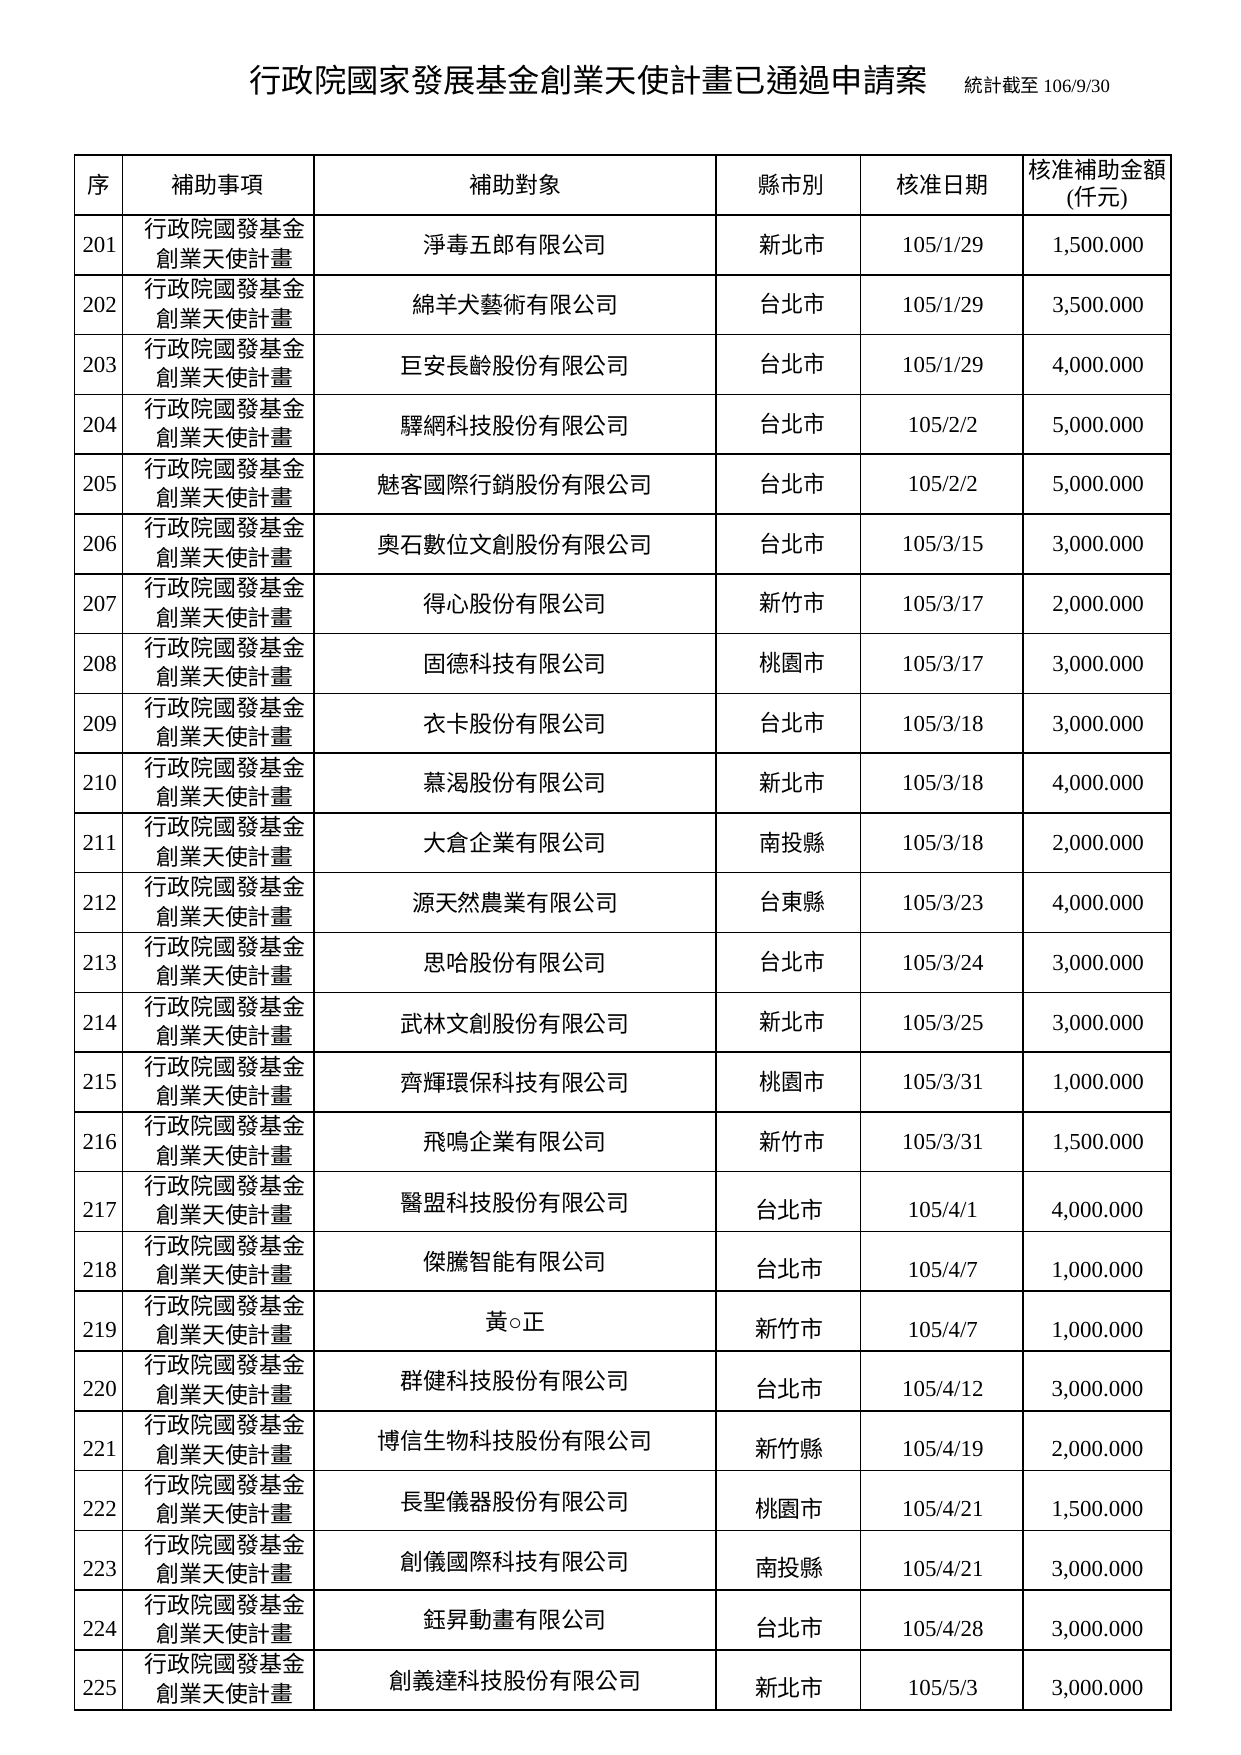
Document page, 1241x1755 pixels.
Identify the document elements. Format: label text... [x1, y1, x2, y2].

table_header 核准補助金額(仟元) [1024, 156, 1170, 214]
table_cell 魅客國際行銷股份有限公司 [315, 455, 715, 513]
table_cell 固德科技有限公司 [315, 634, 715, 692]
table_cell 208 [75, 634, 122, 692]
table_cell 綿羊犬藝術有限公司 [315, 276, 715, 334]
table_cell 224 [75, 1591, 122, 1649]
table_cell 105/3/25 [861, 993, 1022, 1051]
table_cell 105/2/2 [861, 395, 1022, 453]
table_cell 223 [75, 1531, 122, 1589]
table_cell 212 [75, 873, 122, 932]
table_cell 3,000.000 [1024, 694, 1170, 752]
table_cell 台北市 [717, 1232, 860, 1290]
table_cell 105/4/19 [861, 1412, 1022, 1470]
table_cell 行政院國發基金 創業天使計畫 [123, 634, 313, 692]
table_cell 3,000.000 [1024, 993, 1170, 1051]
table_cell 105/1/29 [861, 216, 1022, 274]
table_cell 206 [75, 515, 122, 573]
table_cell 創義達科技股份有限公司 [315, 1651, 715, 1709]
table_cell 行政院國發基金 創業天使計畫 [123, 1651, 313, 1709]
table_cell 新北市 [717, 1651, 860, 1709]
table_cell 奧石數位文創股份有限公司 [315, 515, 715, 573]
table_cell 行政院國發基金 創業天使計畫 [123, 1113, 313, 1171]
table_cell 桃園市 [717, 1471, 860, 1529]
table_cell 群健科技股份有限公司 [315, 1352, 715, 1410]
table_cell 行政院國發基金 創業天使計畫 [123, 754, 313, 812]
table_cell 2,000.000 [1024, 575, 1170, 633]
table_cell 105/3/18 [861, 754, 1022, 812]
table_cell 新北市 [717, 754, 860, 812]
table_cell 行政院國發基金 創業天使計畫 [123, 873, 313, 932]
table_header 補助對象 [315, 156, 715, 214]
table_cell 1,000.000 [1024, 1053, 1170, 1111]
table_cell 新竹市 [717, 1292, 860, 1350]
table_cell 行政院國發基金 創業天使計畫 [123, 814, 313, 872]
table_cell 105/4/21 [861, 1471, 1022, 1529]
table_cell 201 [75, 216, 122, 274]
table_cell 3,000.000 [1024, 933, 1170, 991]
table_cell 桃園市 [717, 1053, 860, 1111]
table_cell 台北市 [717, 933, 860, 991]
table_cell 202 [75, 276, 122, 334]
table_cell 105/2/2 [861, 455, 1022, 513]
table_cell 淨毒五郎有限公司 [315, 216, 715, 274]
table_cell 武林文創股份有限公司 [315, 993, 715, 1051]
table_cell 行政院國發基金 創業天使計畫 [123, 1591, 313, 1649]
table_cell 傑騰智能有限公司 [315, 1232, 715, 1290]
table_cell 4,000.000 [1024, 1172, 1170, 1231]
table_cell 衣卡股份有限公司 [315, 694, 715, 752]
table_cell 218 [75, 1232, 122, 1290]
table_cell 驛網科技股份有限公司 [315, 395, 715, 453]
table_cell 214 [75, 993, 122, 1051]
table_cell 2,000.000 [1024, 1412, 1170, 1470]
table_cell 105/3/18 [861, 814, 1022, 872]
table_cell 105/3/31 [861, 1053, 1022, 1111]
table_cell 215 [75, 1053, 122, 1111]
table_cell 台北市 [717, 515, 860, 573]
table_cell 220 [75, 1352, 122, 1410]
table_cell 行政院國發基金 創業天使計畫 [123, 933, 313, 991]
table_cell 1,500.000 [1024, 1113, 1170, 1171]
table_cell 黃○正 [315, 1292, 715, 1350]
table_cell 行政院國發基金 創業天使計畫 [123, 694, 313, 752]
table_cell 105/4/1 [861, 1172, 1022, 1231]
table_cell 行政院國發基金 創業天使計畫 [123, 216, 313, 274]
table_cell 鈺昇動畫有限公司 [315, 1591, 715, 1649]
table_cell 211 [75, 814, 122, 872]
table_cell 213 [75, 933, 122, 991]
table_cell 105/3/18 [861, 694, 1022, 752]
table_cell 105/3/23 [861, 873, 1022, 932]
table_cell 105/4/21 [861, 1531, 1022, 1589]
table_cell 221 [75, 1412, 122, 1470]
table_cell 行政院國發基金 創業天使計畫 [123, 1172, 313, 1231]
table_cell 行政院國發基金 創業天使計畫 [123, 395, 313, 453]
table_cell 1,500.000 [1024, 216, 1170, 274]
table_cell 思哈股份有限公司 [315, 933, 715, 991]
table_cell 台北市 [717, 694, 860, 752]
table_cell 南投縣 [717, 1531, 860, 1589]
table_cell 行政院國發基金 創業天使計畫 [123, 1352, 313, 1410]
table_cell 台北市 [717, 1172, 860, 1231]
table_cell 大倉企業有限公司 [315, 814, 715, 872]
table_cell 105/3/15 [861, 515, 1022, 573]
table_cell 105/1/29 [861, 335, 1022, 393]
table_cell 222 [75, 1471, 122, 1529]
table_cell 行政院國發基金 創業天使計畫 [123, 276, 313, 334]
table_cell 3,000.000 [1024, 515, 1170, 573]
table_cell 行政院國發基金 創業天使計畫 [123, 575, 313, 633]
table_cell 飛鳴企業有限公司 [315, 1113, 715, 1171]
table_cell 創儀國際科技有限公司 [315, 1531, 715, 1589]
table_header 序 [75, 156, 122, 214]
table_cell 105/5/3 [861, 1651, 1022, 1709]
table_cell 105/4/7 [861, 1292, 1022, 1350]
table_cell 1,000.000 [1024, 1292, 1170, 1350]
table_cell 3,000.000 [1024, 1531, 1170, 1589]
table_cell 長聖儀器股份有限公司 [315, 1471, 715, 1529]
table_cell 4,000.000 [1024, 873, 1170, 932]
table_header 補助事項 [123, 156, 313, 214]
table_cell 204 [75, 395, 122, 453]
table_cell 1,000.000 [1024, 1232, 1170, 1290]
table_cell 慕渴股份有限公司 [315, 754, 715, 812]
table_header 縣市別 [717, 156, 860, 214]
table_cell 行政院國發基金 創業天使計畫 [123, 1412, 313, 1470]
table_cell 203 [75, 335, 122, 393]
table_cell 行政院國發基金 創業天使計畫 [123, 335, 313, 393]
table_cell 台北市 [717, 455, 860, 513]
table_cell 209 [75, 694, 122, 752]
table_cell 3,500.000 [1024, 276, 1170, 334]
table_cell 3,000.000 [1024, 1352, 1170, 1410]
table_cell 210 [75, 754, 122, 812]
table_cell 5,000.000 [1024, 455, 1170, 513]
table_cell 3,000.000 [1024, 634, 1170, 692]
table_cell 新竹市 [717, 575, 860, 633]
table_cell 4,000.000 [1024, 754, 1170, 812]
table_cell 源天然農業有限公司 [315, 873, 715, 932]
table_cell 105/4/12 [861, 1352, 1022, 1410]
table_cell 得心股份有限公司 [315, 575, 715, 633]
table_cell 行政院國發基金 創業天使計畫 [123, 1232, 313, 1290]
table_cell 新竹市 [717, 1113, 860, 1171]
table_cell 3,000.000 [1024, 1651, 1170, 1709]
table_cell 225 [75, 1651, 122, 1709]
table_cell 219 [75, 1292, 122, 1350]
table_cell 巨安長齡股份有限公司 [315, 335, 715, 393]
table_header 核准日期 [861, 156, 1022, 214]
table_cell 105/3/31 [861, 1113, 1022, 1171]
table_cell 行政院國發基金 創業天使計畫 [123, 455, 313, 513]
table_cell 105/3/24 [861, 933, 1022, 991]
table_cell 105/4/7 [861, 1232, 1022, 1290]
table_cell 行政院國發基金 創業天使計畫 [123, 1471, 313, 1529]
table_cell 新北市 [717, 993, 860, 1051]
table_cell 南投縣 [717, 814, 860, 872]
table_cell 4,000.000 [1024, 335, 1170, 393]
table_cell 216 [75, 1113, 122, 1171]
table_cell 桃園市 [717, 634, 860, 692]
table_cell 105/3/17 [861, 575, 1022, 633]
table_cell 新竹縣 [717, 1412, 860, 1470]
table_cell 207 [75, 575, 122, 633]
table_cell 台北市 [717, 395, 860, 453]
table_cell 105/1/29 [861, 276, 1022, 334]
table_cell 台北市 [717, 1352, 860, 1410]
table_cell 行政院國發基金 創業天使計畫 [123, 1292, 313, 1350]
table_cell 行政院國發基金 創業天使計畫 [123, 993, 313, 1051]
table_cell 台北市 [717, 1591, 860, 1649]
table_cell 台北市 [717, 276, 860, 334]
table_cell 217 [75, 1172, 122, 1231]
table_cell 台東縣 [717, 873, 860, 932]
table_cell 105/3/17 [861, 634, 1022, 692]
table_cell 行政院國發基金 創業天使計畫 [123, 515, 313, 573]
table_cell 齊輝環保科技有限公司 [315, 1053, 715, 1111]
table_cell 新北市 [717, 216, 860, 274]
table_cell 醫盟科技股份有限公司 [315, 1172, 715, 1231]
table_cell 行政院國發基金 創業天使計畫 [123, 1531, 313, 1589]
table_cell 博信生物科技股份有限公司 [315, 1412, 715, 1470]
table_cell 台北市 [717, 335, 860, 393]
table_cell 105/4/28 [861, 1591, 1022, 1649]
table_cell 205 [75, 455, 122, 513]
table_cell 3,000.000 [1024, 1591, 1170, 1649]
table_cell 5,000.000 [1024, 395, 1170, 453]
table_cell 1,500.000 [1024, 1471, 1170, 1529]
table_cell 2,000.000 [1024, 814, 1170, 872]
table_cell 行政院國發基金 創業天使計畫 [123, 1053, 313, 1111]
